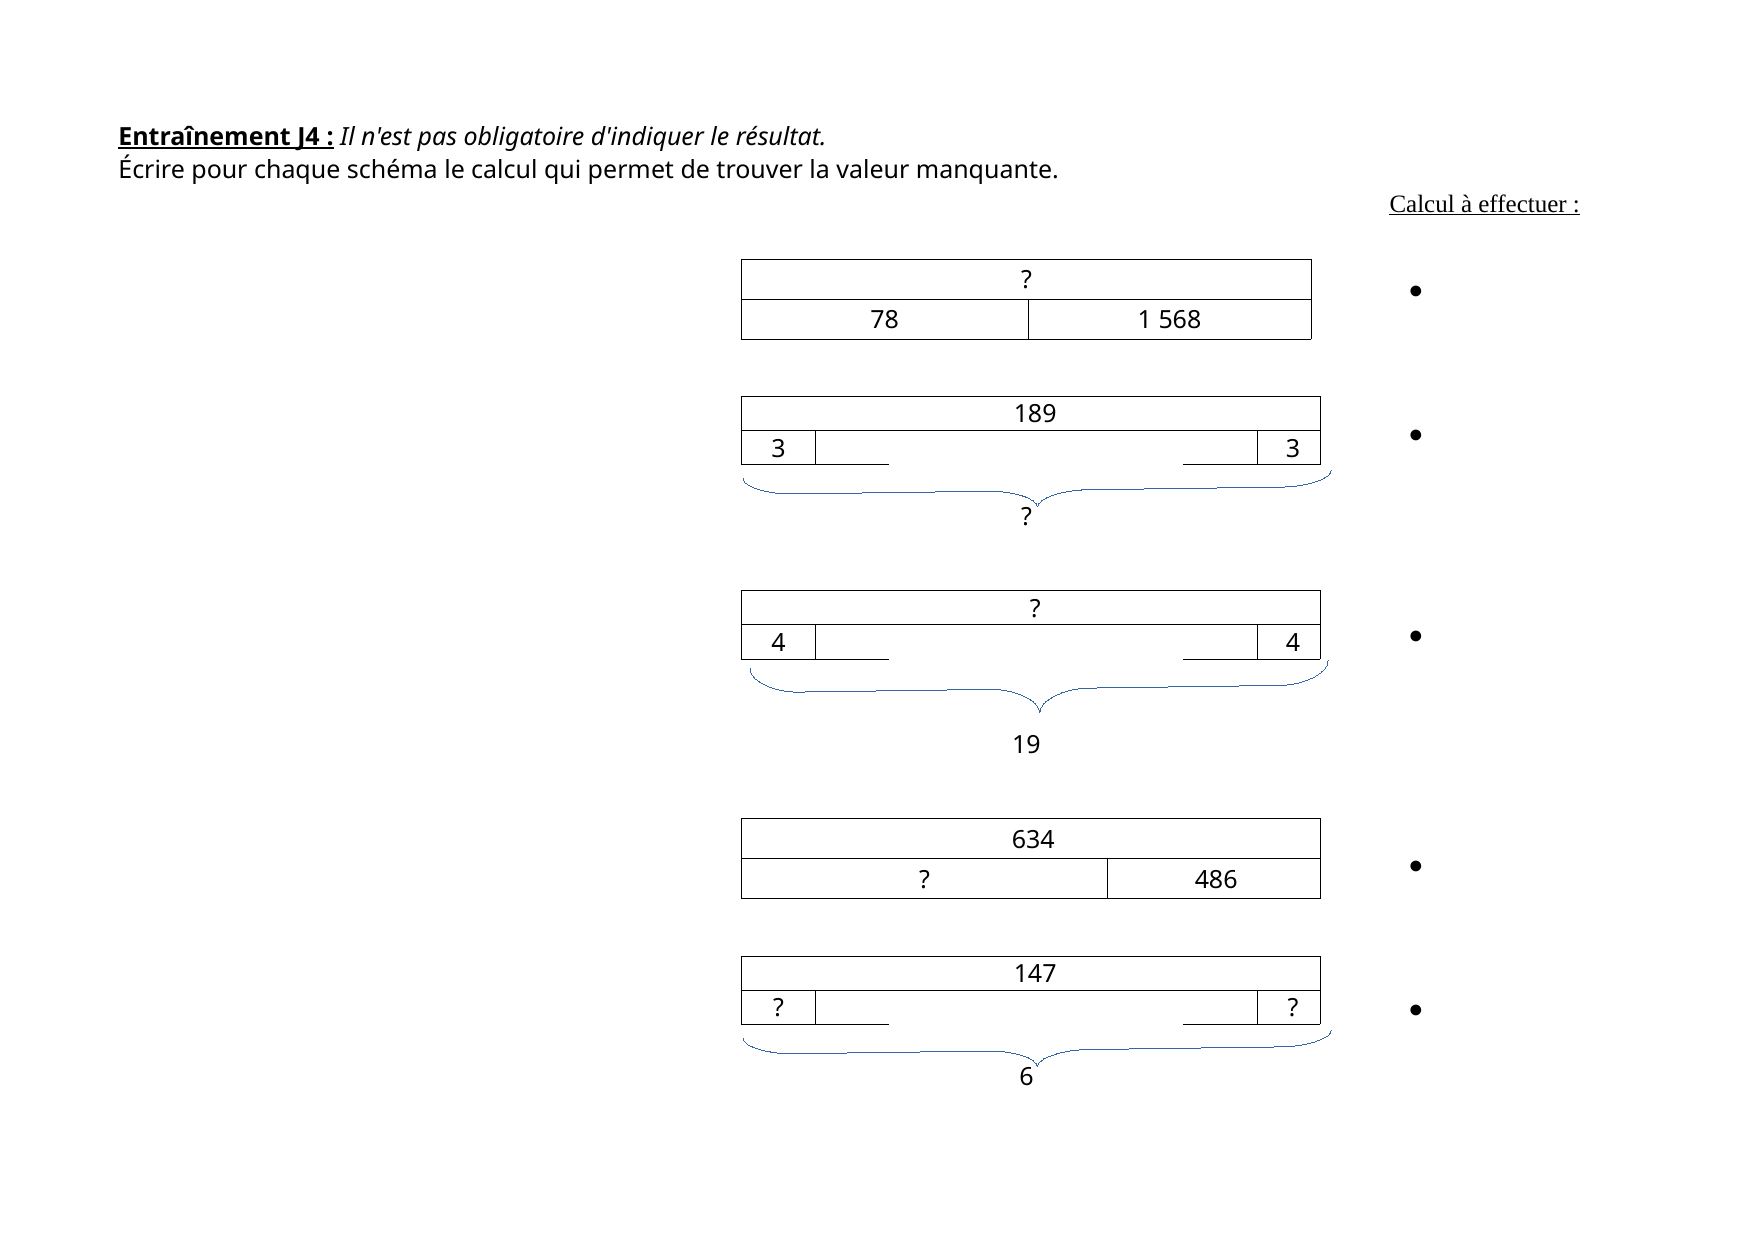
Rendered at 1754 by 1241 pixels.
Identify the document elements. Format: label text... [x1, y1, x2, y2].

table_cell [889, 431, 962, 464]
table_header ? [742, 260, 1311, 298]
table_cell 3 [742, 431, 815, 464]
table_cell 4 [1258, 625, 1320, 658]
text 6 [741, 1024, 1311, 1121]
table_cell [963, 431, 1036, 464]
table_cell [1110, 625, 1183, 658]
text Entraînement J4 : Il n'est pas obligatoire d'indiquer le résultat. [118, 118, 1636, 152]
table_header ? [742, 591, 1320, 624]
table_cell ? [742, 859, 1107, 898]
table_cell [1110, 991, 1183, 1024]
table_cell 486 [1108, 859, 1320, 898]
table_cell [963, 625, 1036, 658]
table_cell [889, 625, 962, 658]
text ● [1389, 620, 1666, 649]
table_cell 4 [742, 625, 815, 658]
table_cell [816, 991, 889, 1024]
text 19 [741, 727, 1311, 818]
table_cell 3 [1258, 431, 1320, 464]
table_cell [1183, 991, 1257, 1024]
table_header 147 [742, 957, 1320, 990]
text Calcul à effectuer : [1389, 189, 1666, 218]
table_cell [1183, 431, 1257, 464]
text ● [1389, 994, 1666, 1023]
text Écrire pour chaque schéma le calcul qui permet de trouver la valeur manquante. [118, 152, 1675, 1060]
text ● [1389, 275, 1666, 304]
text ● [1389, 419, 1666, 448]
table_cell [889, 991, 962, 1024]
table_cell [816, 625, 889, 658]
text ● [1389, 850, 1666, 879]
table_cell [1183, 625, 1257, 658]
table_cell 1 568 [1029, 300, 1311, 338]
table_cell [816, 431, 889, 464]
table_cell ? [1258, 991, 1320, 1024]
table_header 634 [742, 819, 1320, 858]
text ? [741, 464, 1311, 561]
table_cell ? [742, 991, 815, 1024]
table_cell [963, 991, 1036, 1024]
table_cell [1036, 625, 1110, 658]
table_header 189 [742, 397, 1320, 430]
table_cell [1110, 431, 1183, 464]
table_cell [1036, 991, 1110, 1024]
table_cell 78 [742, 300, 1028, 338]
table_cell [1036, 431, 1110, 464]
